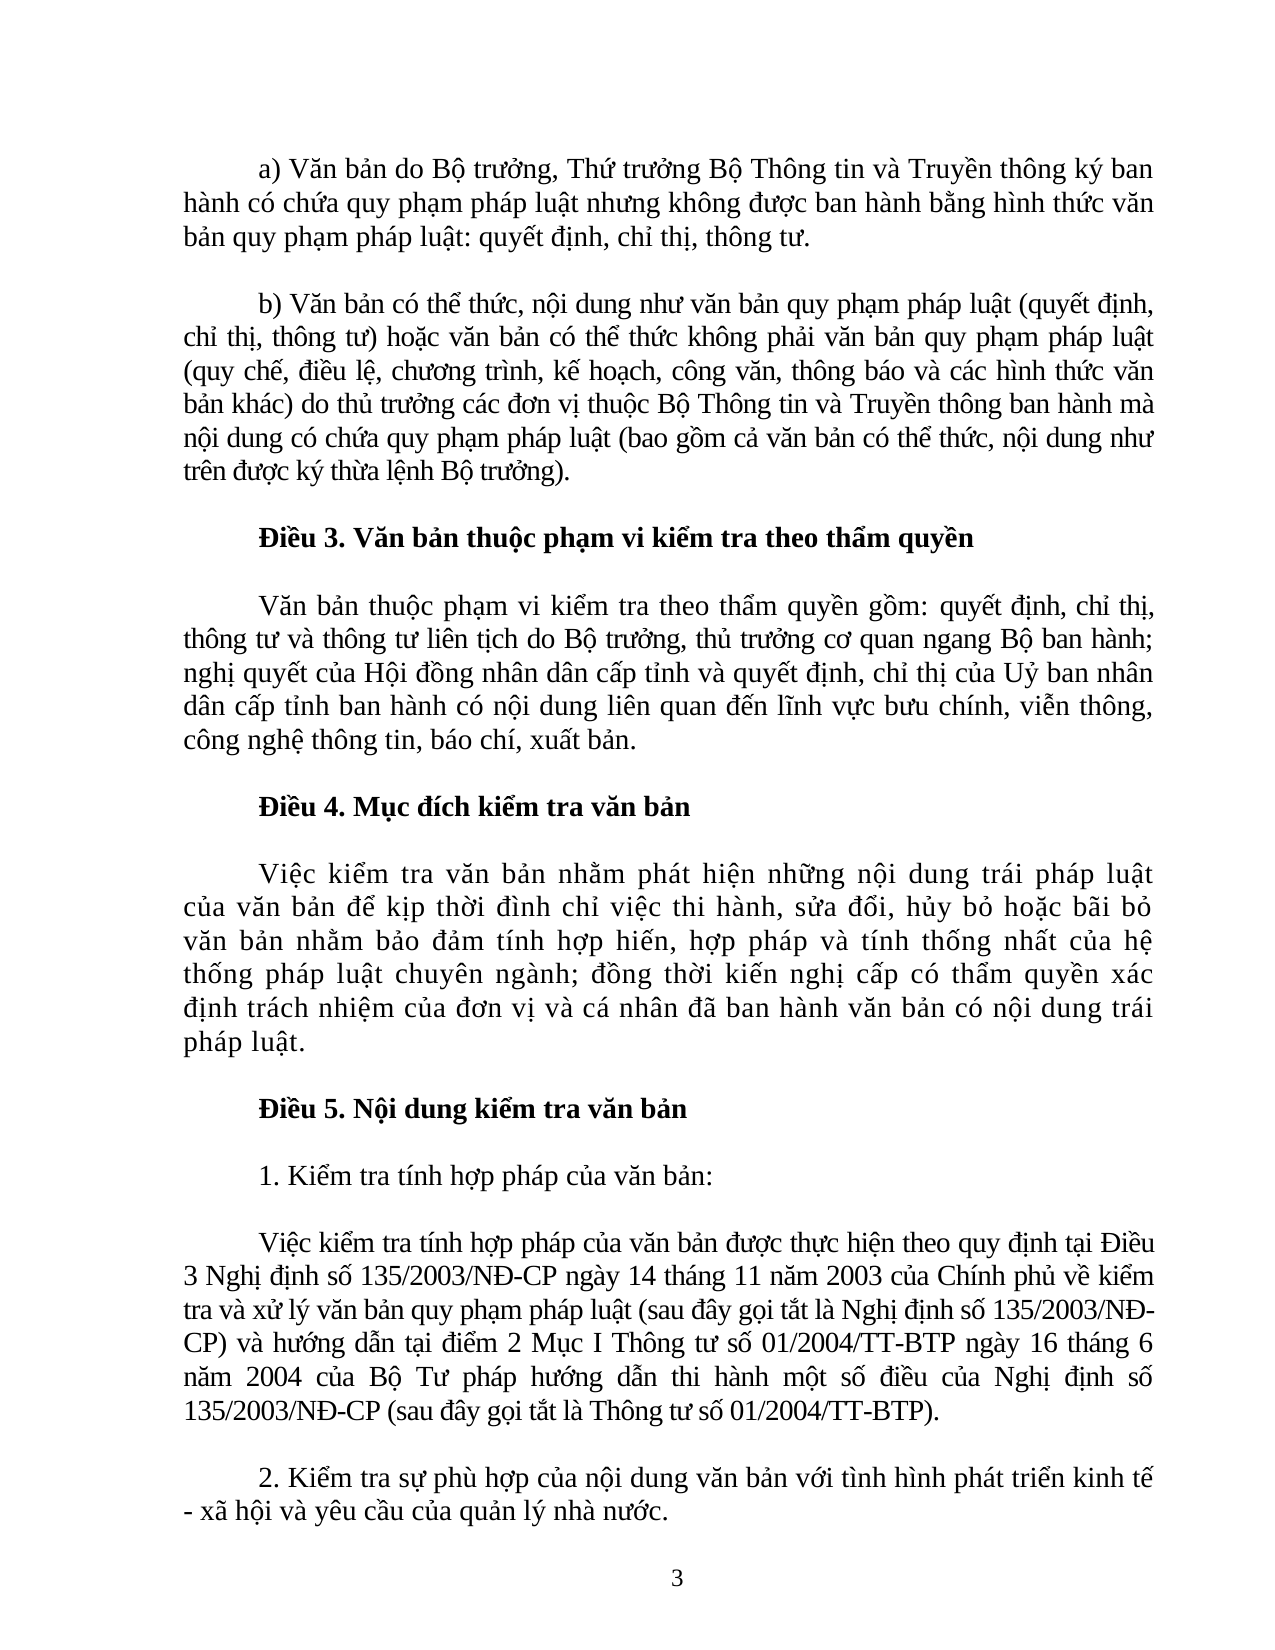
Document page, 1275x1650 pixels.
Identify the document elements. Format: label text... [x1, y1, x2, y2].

text Việc kiểm tra văn bản nhằm phát hiện những nội dung trái pháp luật của văn bản để kịp thời đình chỉ việc thi hành, sửa đổi, hủy bỏ hoặc bãi bỏ văn bản nhằm bảo đảm tính hợp hiến, hợp pháp và tính thống nhất của hệ thống pháp luật chuyên ngành; đồng thời kiến nghị cấp có thẩm quyền xác định trách nhiệm của đơn vị và cá nhân đã ban hành văn bản có nội dung trái pháp luật. [183, 856, 1155, 1057]
text a) Văn bản do Bộ trưởng, Thứ trưởng Bộ Thông tin và Truyền thông ký ban hành có chứa quy phạm pháp luật nhưng không được ban hành bằng hình thức văn bản quy phạm pháp luật: quyết định, chỉ thị, thông tư. [183, 152, 1155, 252]
text 1. Kiểm tra tính hợp pháp của văn bản: [183, 1158, 1155, 1191]
text Văn bản thuộc phạm vi kiểm tra theo thẩm quyền gồm: quyết định, chỉ thị, thông tư và thông tư liên tịch do Bộ trưởng, thủ trưởng cơ quan ngang Bộ ban hành; nghị quyết của Hội đồng nhân dân cấp tỉnh và quyết định, chỉ thị của Uỷ ban nhân dân cấp tỉnh ban hành có nội dung liên quan đến lĩnh vực bưu chính, viễn thông, công nghệ thông tin, báo chí, xuất bản. [183, 588, 1155, 755]
text Việc kiểm tra tính hợp pháp của văn bản được thực hiện theo quy định tại Điều 3 Nghị định số 135/2003/NĐ-CP ngày 14 tháng 11 năm 2003 của Chính phủ về kiểm tra và xử lý văn bản quy phạm pháp luật (sau đây gọi tắt là Nghị định số 135/2003/NĐ-CP) và hướng dẫn tại điểm 2 Mục I Thông tư số 01/2004/TT-BTP ngày 16 tháng 6 năm 2004 của Bộ Tư pháp hướng dẫn thi hành một số điều của Nghị định số 135/2003/NĐ-CP (sau đây gọi tắt là Thông tư số 01/2004/TT-BTP). [183, 1225, 1155, 1426]
text Điều 3. Văn bản thuộc phạm vi kiểm tra theo thẩm quyền [183, 521, 1155, 554]
subtitle Điều 5. Nội dung kiểm tra văn bản [183, 1091, 1155, 1124]
subtitle Điều 4. Mục đích kiểm tra văn bản [183, 789, 1155, 822]
text 2. Kiểm tra sự phù hợp của nội dung văn bản với tình hình phát triển kinh tế - xã hội và yêu cầu của quản lý nhà nước. [183, 1460, 1155, 1527]
text b) Văn bản có thể thức, nội dung như văn bản quy phạm pháp luật (quyết định, chỉ thị, thông tư) hoặc văn bản có thể thức không phải văn bản quy phạm pháp luật (quy chế, điều lệ, chương trình, kế hoạch, công văn, thông báo và các hình thức văn bản khác) do thủ trưởng các đơn vị thuộc Bộ Thông tin và Truyền thông ban hành mà nội dung có chứa quy phạm pháp luật (bao gồm cả văn bản có thể thức, nội dung như trên được ký thừa lệnh Bộ trưởng). [183, 286, 1155, 487]
